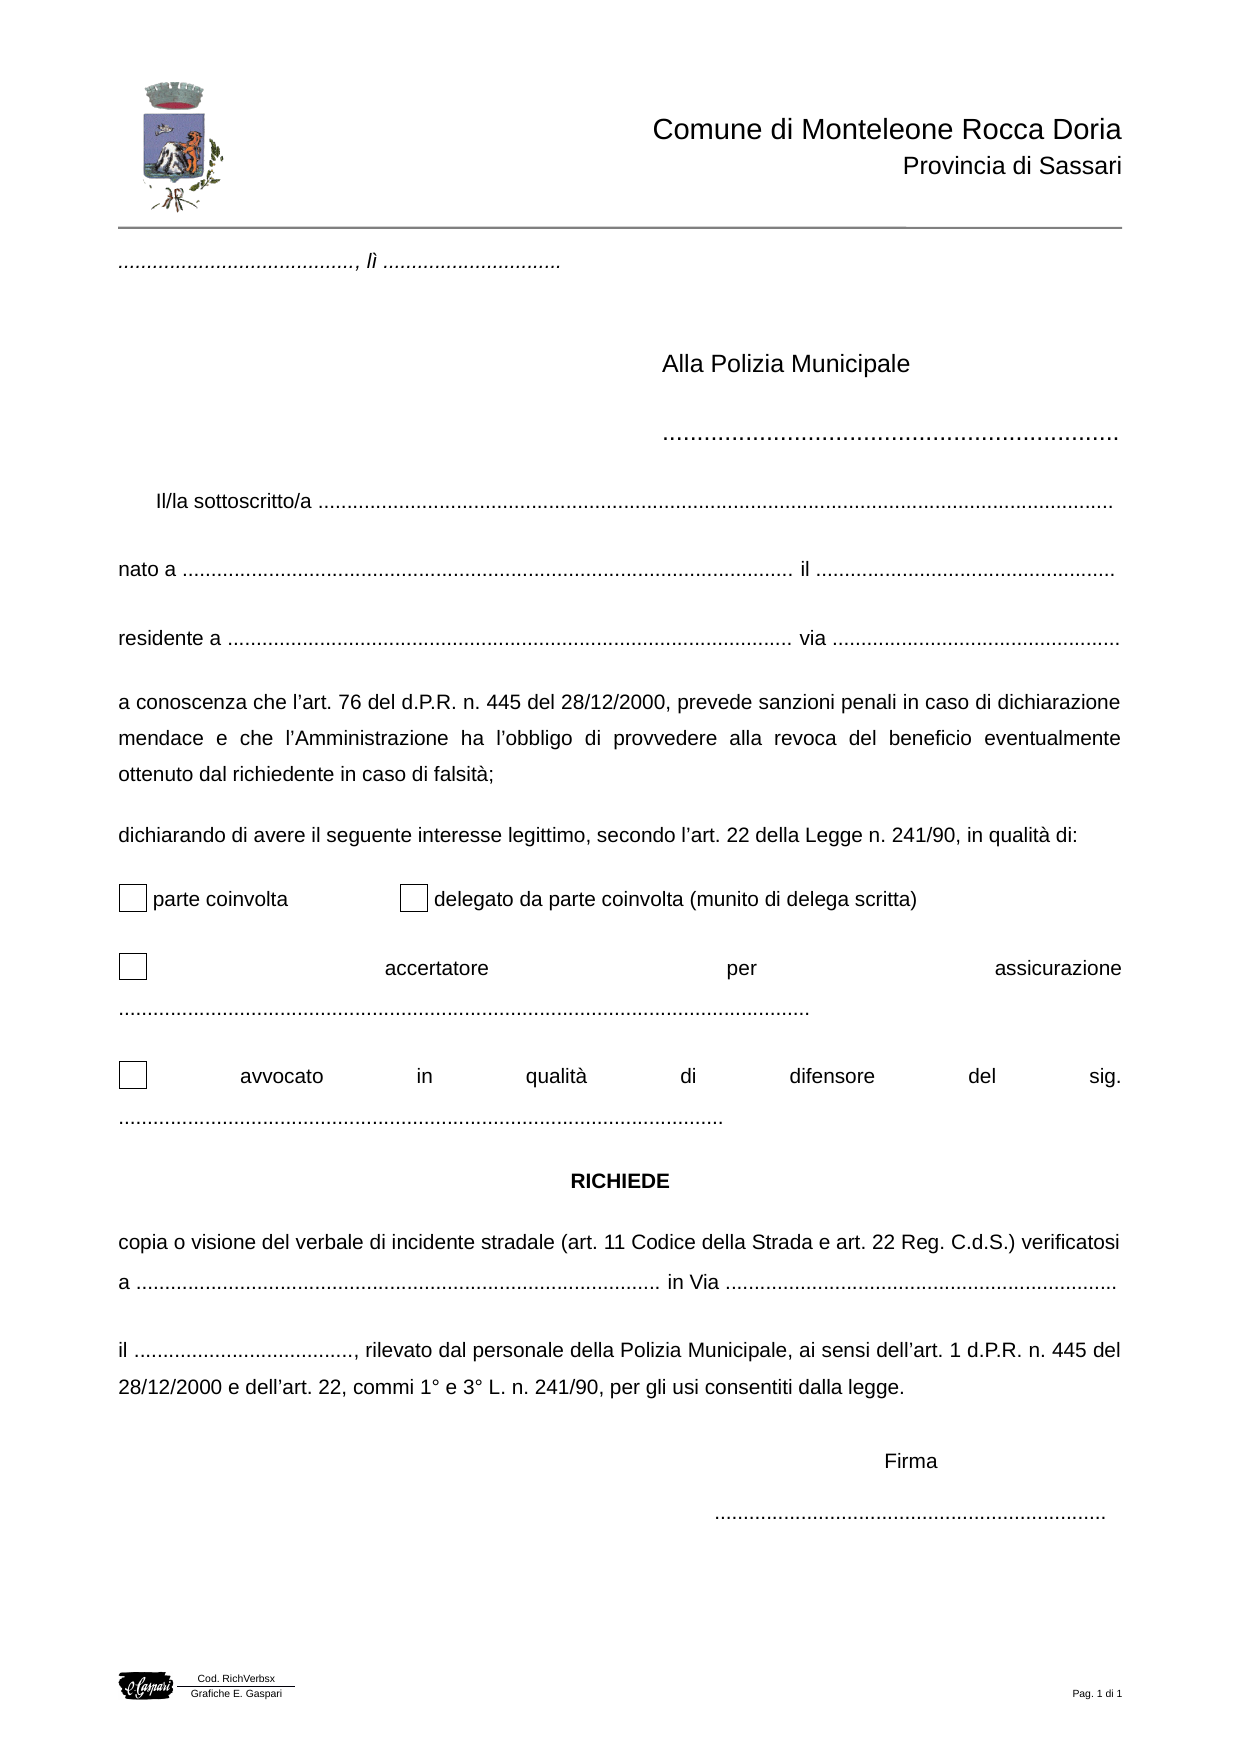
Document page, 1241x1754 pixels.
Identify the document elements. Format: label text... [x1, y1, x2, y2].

text RICHIEDE [118, 1169, 1122, 1193]
text nato a .......................................................................................................... il .................................................... [118, 553, 1122, 582]
text .................................................................... [699, 1496, 1122, 1525]
text accertatore per assicurazione ........................................................................................................................ [118, 952, 1122, 1021]
picture [118, 1671, 174, 1700]
text a conoscenza che l’art. 76 del d.P.R. n. 445 del 28/12/2000, prevede sanzioni penali in caso di dichiarazione mendace e che l’Amministrazione ha l’obbligo di provvedere alla revoca del beneficio eventualmente ottenuto dal richiedente in caso di falsità; [118, 690, 1122, 786]
text ........................................., lì ............................... [118, 245, 1122, 274]
text .................................................................. [118, 417, 1122, 446]
picture [122, 82, 224, 213]
text Il/la sottoscritto/a .......................................................................................................................................... [118, 485, 1122, 514]
text Provincia di Sassari [224, 151, 1122, 180]
text il ......................................, rilevato dal personale della Polizia Municipale, ai sensi dell’art. 1 d.P.R. n. 445 del 28/12/2000 e dell’art. 22, commi 1° e 3° L. n. 241/90, per gli usi consentiti dalla legge. [118, 1334, 1122, 1399]
text Firma [699, 1448, 1122, 1472]
text residente a .................................................................................................. via .................................................. [118, 622, 1122, 650]
text Alla Polizia Municipale [118, 349, 1122, 378]
text parte coinvolta delegato da parte coinvolta (munito di delega scritta) [118, 883, 1122, 912]
text avvocato in qualità di difensore del sig. ......................................................................................................... [118, 1060, 1122, 1130]
text Comune di Monteleone Rocca Doria [224, 112, 1122, 146]
text dichiarando di avere il seguente interesse legittimo, secondo l’art. 22 della Legge n. 241/90, in qualità di: [118, 822, 1122, 846]
text copia o visione del verbale di incidente stradale (art. 11 Codice della Strada e art. 22 Reg. C.d.S.) verificatosi a ........................................................................................... in Via .................................................................... [118, 1230, 1122, 1295]
